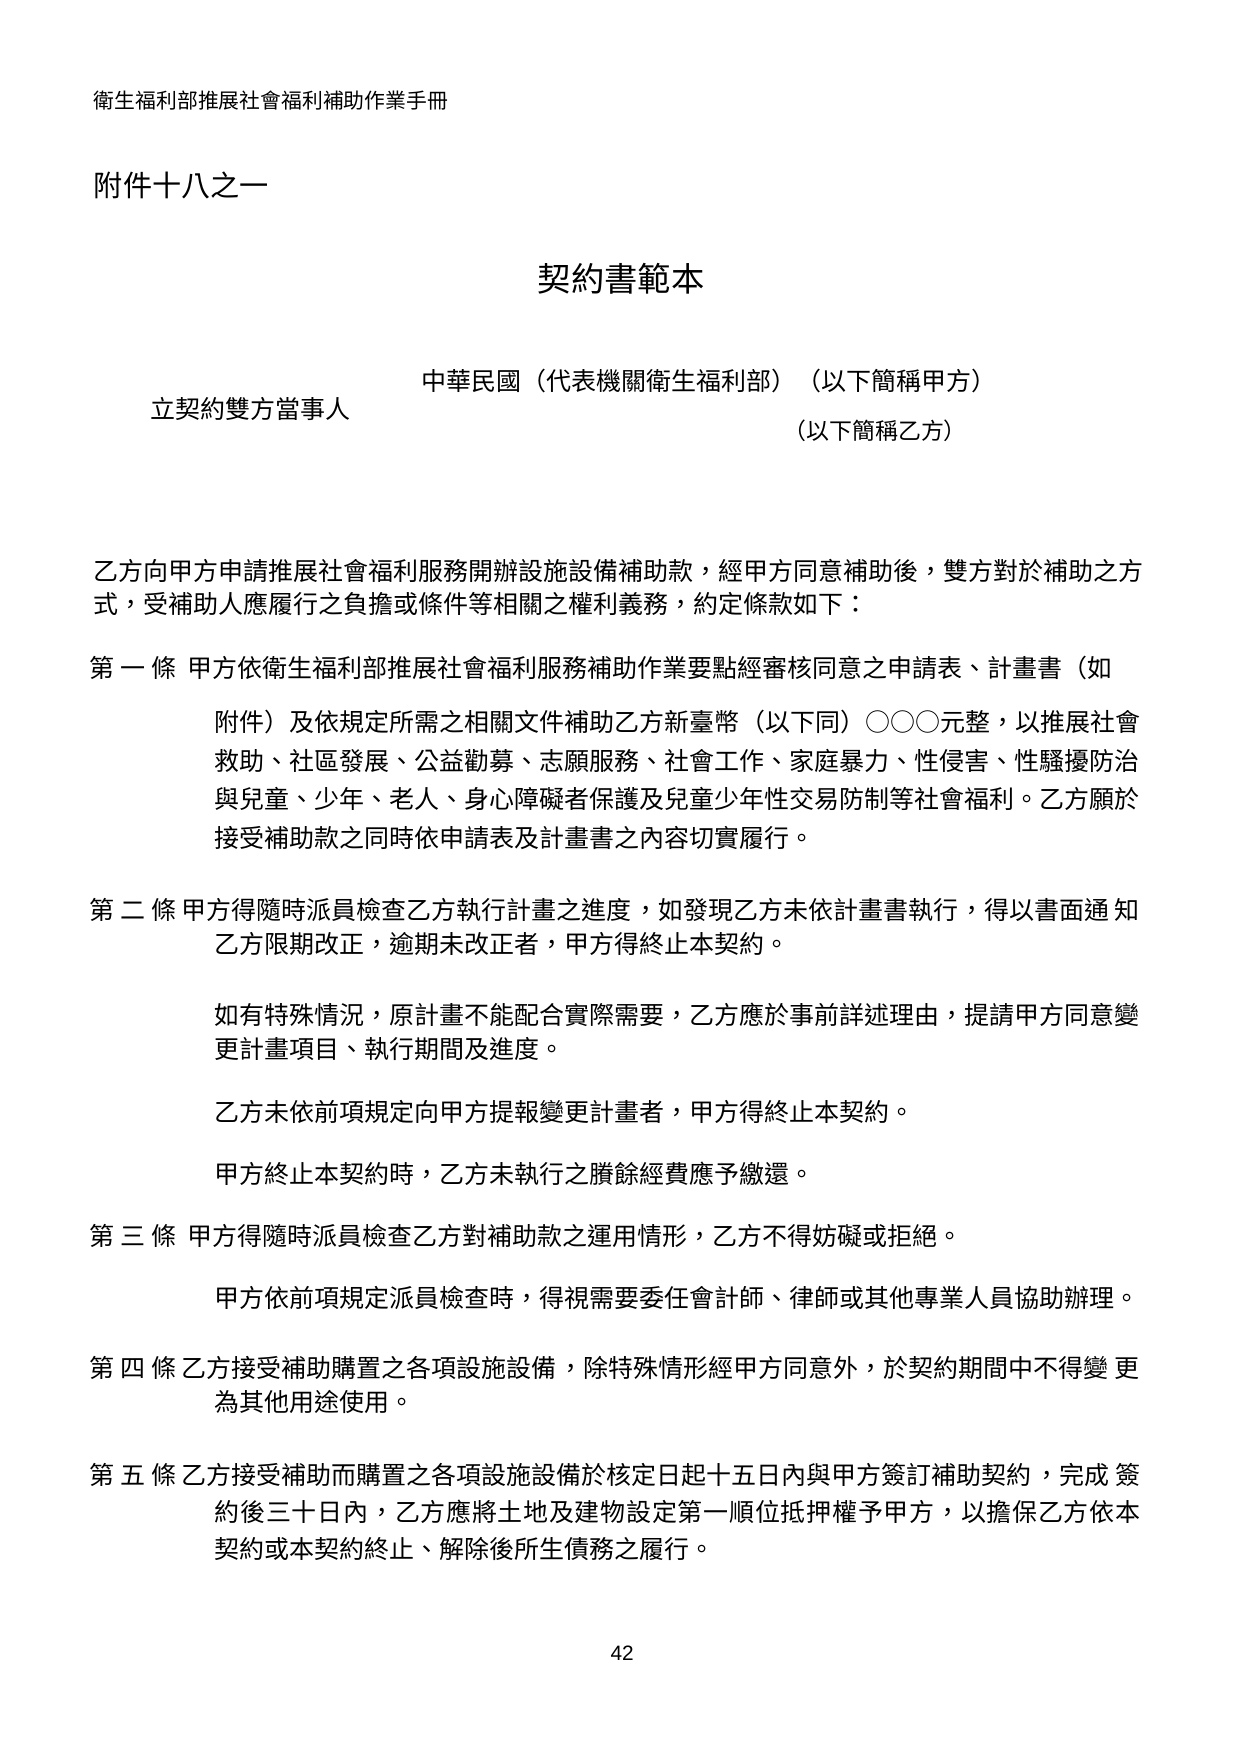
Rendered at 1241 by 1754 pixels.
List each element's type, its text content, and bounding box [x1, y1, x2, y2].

text 附件十八之一 [94, 173, 1144, 202]
text 第 二 條 甲方得隨時派員檢查乙方執行計畫之進度，如發現乙方未依計畫書執行，得以書面通 知乙方限期改正，逾期未改正者，甲方得終止本契約。 [89, 892, 1140, 960]
text 乙方向甲方申請推展社會福利服務開辦設施設備補助款，經甲方同意補助後，雙方對於補助之方 式，受補助人應履行之負擔或條件等相關之權利義務，約定條款如下： [94, 553, 1144, 621]
text 立契約雙方當事人 [150, 397, 1144, 423]
text 契約書範本 [537, 264, 1144, 298]
text 如有特殊情況，原計畫不能配合實際需要，乙方應於事前詳述理由，提請甲方同意變 更計畫項目、執行期間及進度。 [214, 997, 1140, 1065]
text 第 四 條 乙方接受補助購置之各項設施設備，除特殊情形經甲方同意外，於契約期間中不得變 更為其他用途使用。 [89, 1350, 1140, 1418]
text 乙方未依前項規定向甲方提報變更計畫者，甲方得終止本契約。 [214, 1099, 1144, 1127]
text （以下簡稱乙方） [783, 423, 1144, 443]
text 第 一 條 甲方依衛生福利部推展社會福利服務補助作業要點經審核同意之申請表、計畫書（如 [89, 654, 1144, 683]
text 第 三 條 甲方得隨時派員檢查乙方對補助款之運用情形，乙方不得妨礙或拒絕。 [89, 1222, 1144, 1251]
text 甲方依前項規定派員檢查時，得視需要委任會計師、律師或其他專業人員協助辦理。 [214, 1284, 1144, 1313]
text 甲方終止本契約時，乙方未執行之賸餘經費應予繳還。 [214, 1161, 1144, 1189]
text 42 [610, 1641, 1144, 1665]
text 中華民國（代表機關衛生福利部）（以下簡稱甲方） [421, 368, 1144, 397]
text 附件）及依規定所需之相關文件補助乙方新臺幣（以下同）○○○元整，以推展社會 救助、社區發展、公益勸募、志願服務、社會工作、家庭暴力、性侵害、性騷擾防治 與兒童、少年、老人、身心障礙者保護及兒童少年性交易防制等社會福利。乙方願於 接受補助款之同時依申請表及計畫書之內容切實履行。 [214, 701, 1140, 855]
text 衛生福利部推展社會福利補助作業手冊 [94, 92, 1144, 112]
text 第 五 條 乙方接受補助而購置之各項設施設備於核定日起十五日內與甲方簽訂補助契約，完成 簽約後三十日內，乙方應將土地及建物設定第一順位抵押權予甲方，以擔保乙方依本 契約或本契約終止、解除後所生債務之履行。 [89, 1455, 1140, 1566]
